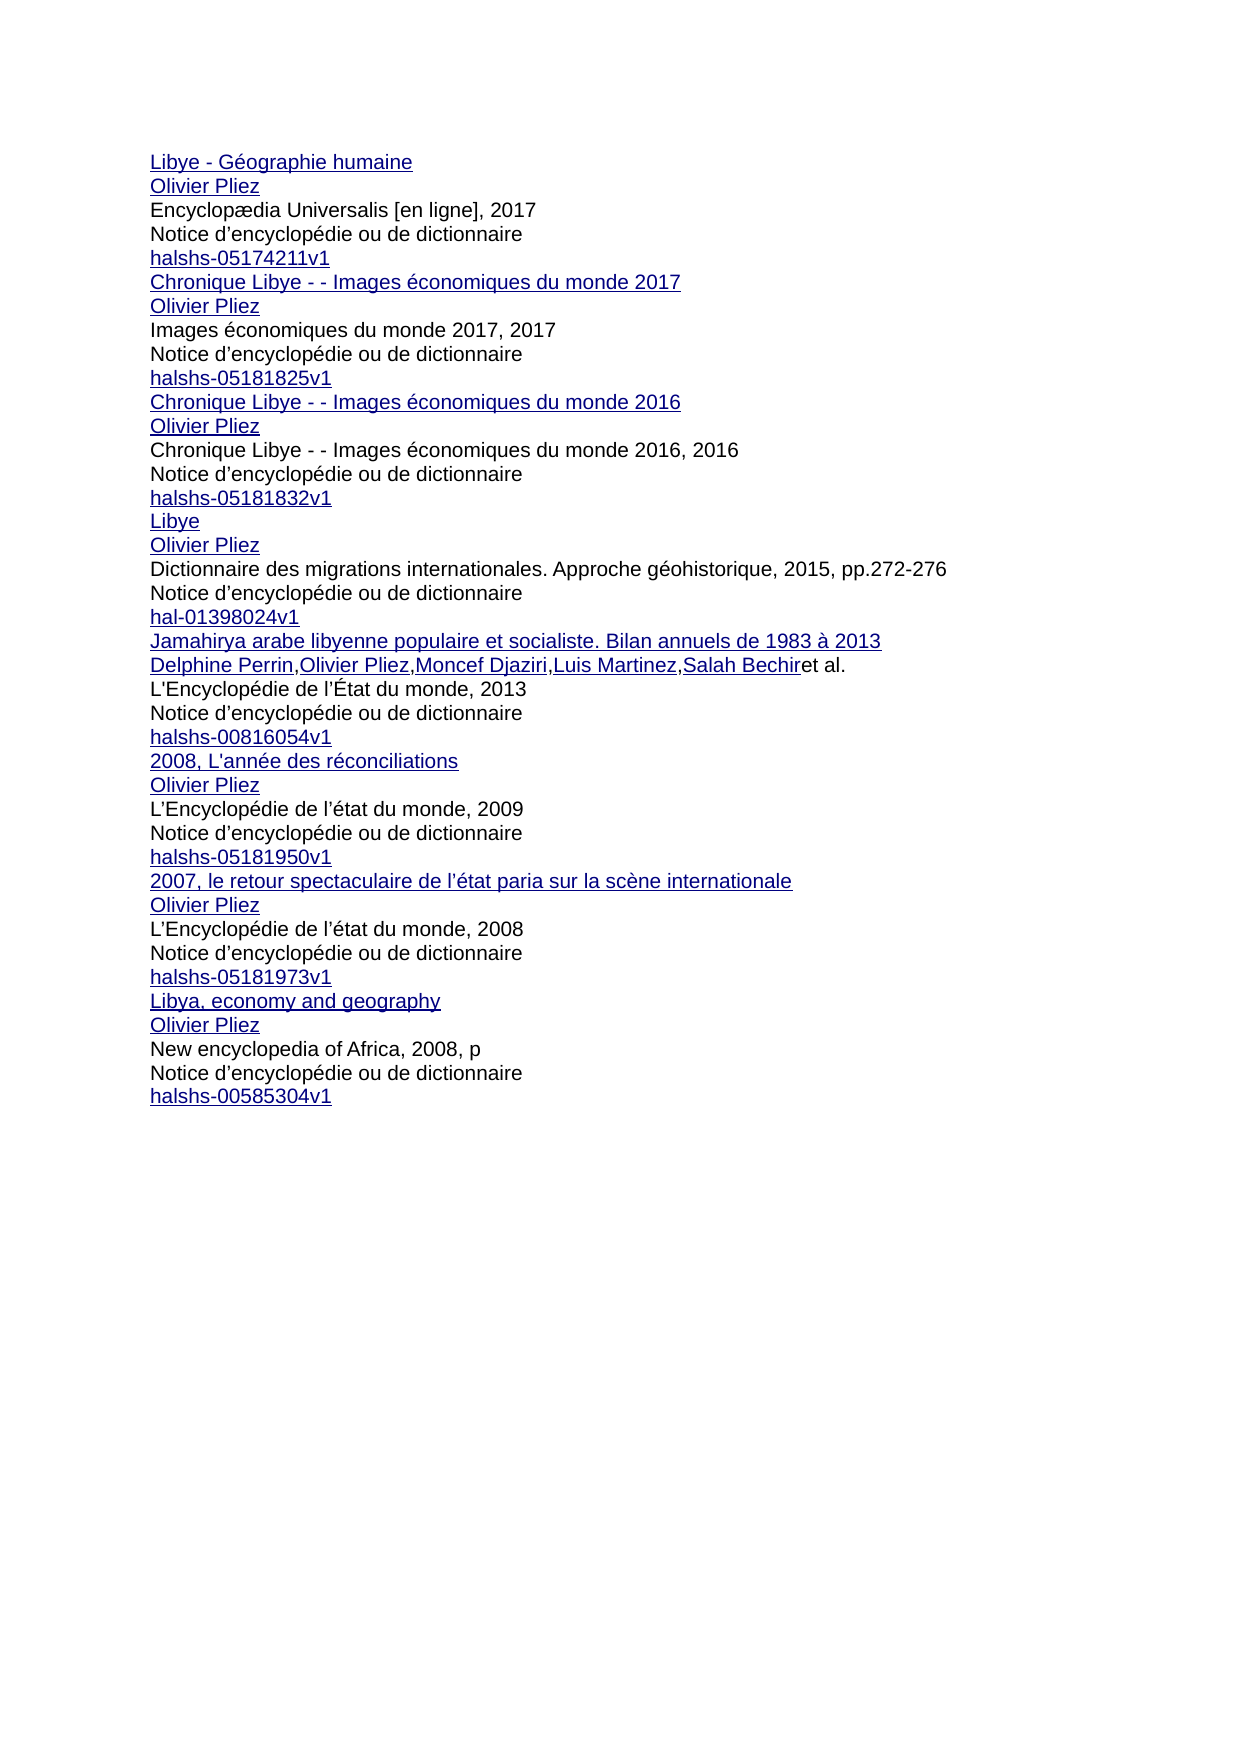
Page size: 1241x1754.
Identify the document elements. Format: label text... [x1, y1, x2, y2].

table_cell Chronique Libye - - Images économiques du monde 2016 Olivier Pliez Chronique Libye - - Images économiques du monde 2016, 2016 Notice d’encyclopédie ou de dictionnaire halshs-05181832v1 [150, 390, 1090, 509]
table_cell 2008, L'année des réconciliations Olivier Pliez L’Encyclopédie de l’état du monde, 2009 Notice d’encyclopédie ou de dictionnaire halshs-05181950v1 [150, 749, 1090, 869]
table_cell Libye - Géographie humaine Olivier Pliez Encyclopædia Universalis [en ligne], 2017 Notice d’encyclopédie ou de dictionnaire halshs-05174211v1 [150, 150, 1090, 270]
table_cell Libya, economy and geography Olivier Pliez New encyclopedia of Africa, 2008, p Notice d’encyclopédie ou de dictionnaire halshs-00585304v1 [150, 989, 1090, 1108]
table_cell Jamahirya arabe libyenne populaire et socialiste. Bilan annuels de 1983 à 2013 Delphine Perrin,Olivier Pliez,Moncef Djaziri,Luis Martinez,Salah Bechiret al. L'Encyclopédie de l’État du monde, 2013 Notice d’encyclopédie ou de dictionnaire halshs-00816054v1 [150, 629, 1090, 749]
table_cell Chronique Libye - - Images économiques du monde 2017 Olivier Pliez Images économiques du monde 2017, 2017 Notice d’encyclopédie ou de dictionnaire halshs-05181825v1 [150, 270, 1090, 389]
table_cell Libye Olivier Pliez Dictionnaire des migrations internationales. Approche géohistorique, 2015, pp.272-276 Notice d’encyclopédie ou de dictionnaire hal-01398024v1 [150, 509, 1090, 629]
table_cell 2007, le retour spectaculaire de l’état paria sur la scène internationale Olivier Pliez L’Encyclopédie de l’état du monde, 2008 Notice d’encyclopédie ou de dictionnaire halshs-05181973v1 [150, 869, 1090, 988]
